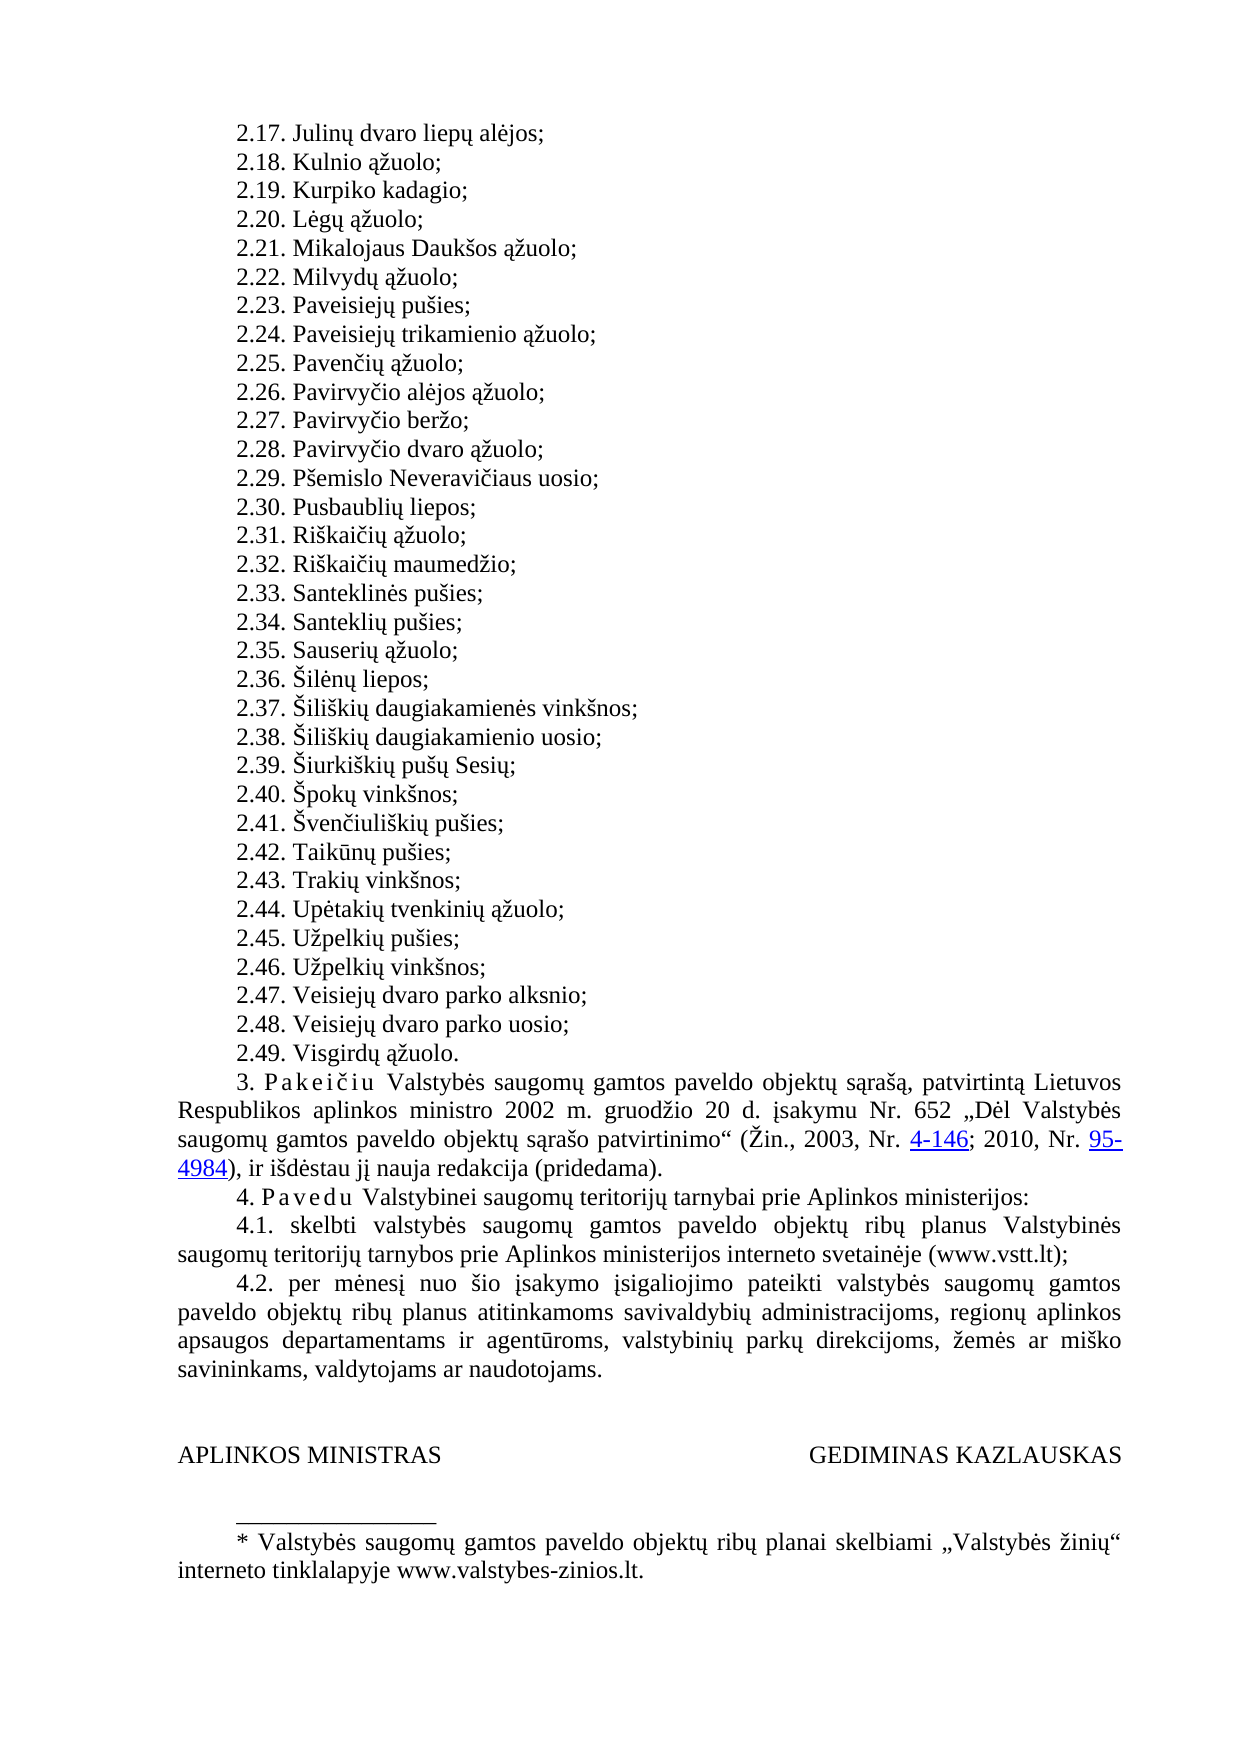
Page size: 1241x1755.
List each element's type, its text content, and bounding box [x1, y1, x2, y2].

text 2.39. Šiurkiškių pušų Sesių; [177, 751, 1122, 779]
text 2.20. Lėgų ąžuolo; [177, 204, 1122, 233]
text 2.23. Paveisiejų pušies; [177, 291, 1122, 319]
text 2.43. Trakių vinkšnos; [177, 866, 1122, 894]
text 2.33. Santeklinės pušies; [177, 578, 1122, 607]
text 2.17. Julinų dvaro liepų alėjos; [177, 118, 1122, 147]
text 3. Pakeičiu Valstybės saugomų gamtos paveldo objektų sąrašą, patvirtintą Lietuvos Respublikos aplinkos ministro 2002 m. gruodžio 20 d. įsakymu Nr. 652 „Dėl Valstybės saugomų gamtos paveldo objektų sąrašo patvirtinimo“ (Žin., 2003, Nr. 4-146; 2010, Nr. 95-4984), ir išdėstau jį nauja redakcija (pridedama). [177, 1067, 1122, 1182]
text 2.35. Sauserių ąžuolo; [177, 636, 1122, 664]
text Aplinkos ministras Gediminas Kazlauskas [177, 1441, 1122, 1469]
text 2.42. Taikūnų pušies; [177, 837, 1122, 866]
text 2.30. Pusbaublių liepos; [177, 492, 1122, 521]
text 2.47. Veisiejų dvaro parko alksnio; [177, 981, 1122, 1009]
text 2.18. Kulnio ąžuolo; [177, 147, 1122, 176]
text 2.29. Pšemislo Neveravičiaus uosio; [177, 463, 1122, 492]
text * Valstybės saugomų gamtos paveldo objektų ribų planai skelbiami „Valstybės žinių“ interneto tinklalapyje www.valstybes-zinios.lt. [177, 1527, 1122, 1584]
text 2.32. Riškaičių maumedžio; [177, 549, 1122, 578]
text 2.38. Šiliškių daugiakamienio uosio; [177, 722, 1122, 751]
text 2.26. Pavirvyčio alėjos ąžuolo; [177, 377, 1122, 406]
text 2.34. Santeklių pušies; [177, 607, 1122, 636]
text 2.25. Pavenčių ąžuolo; [177, 348, 1122, 377]
text 2.44. Upėtakių tvenkinių ąžuolo; [177, 894, 1122, 923]
text 2.48. Veisiejų dvaro parko uosio; [177, 1009, 1122, 1038]
text 2.41. Švenčiuliškių pušies; [177, 808, 1122, 837]
text 2.28. Pavirvyčio dvaro ąžuolo; [177, 434, 1122, 463]
text 2.31. Riškaičių ąžuolo; [177, 521, 1122, 549]
text 4.2. per mėnesį nuo šio įsakymo įsigaliojimo pateikti valstybės saugomų gamtos paveldo objektų ribų planus atitinkamoms savivaldybių administracijoms, regionų aplinkos apsaugos departamentams ir agentūroms, valstybinių parkų direkcijoms, žemės ar miško savininkams, valdytojams ar naudotojams. [177, 1268, 1122, 1383]
text 2.46. Užpelkių vinkšnos; [177, 952, 1122, 981]
text 2.36. Šilėnų liepos; [177, 664, 1122, 693]
text 2.22. Milvydų ąžuolo; [177, 262, 1122, 291]
text 2.19. Kurpiko kadagio; [177, 176, 1122, 204]
text 2.21. Mikalojaus Daukšos ąžuolo; [177, 233, 1122, 262]
text 4.1. skelbti valstybės saugomų gamtos paveldo objektų ribų planus Valstybinės saugomų teritorijų tarnybos prie Aplinkos ministerijos interneto svetainėje (www.vstt.lt); [177, 1211, 1122, 1268]
text 2.37. Šiliškių daugiakamienės vinkšnos; [177, 693, 1122, 722]
text 2.49. Visgirdų ąžuolo. [177, 1038, 1122, 1067]
text 2.45. Užpelkių pušies; [177, 923, 1122, 952]
text 2.40. Špokų vinkšnos; [177, 779, 1122, 808]
text ________________ [177, 1498, 1122, 1527]
text 2.27. Pavirvyčio beržo; [177, 406, 1122, 434]
text 2.24. Paveisiejų trikamienio ąžuolo; [177, 319, 1122, 348]
text 4. Pavedu Valstybinei saugomų teritorijų tarnybai prie Aplinkos ministerijos: [177, 1182, 1122, 1211]
